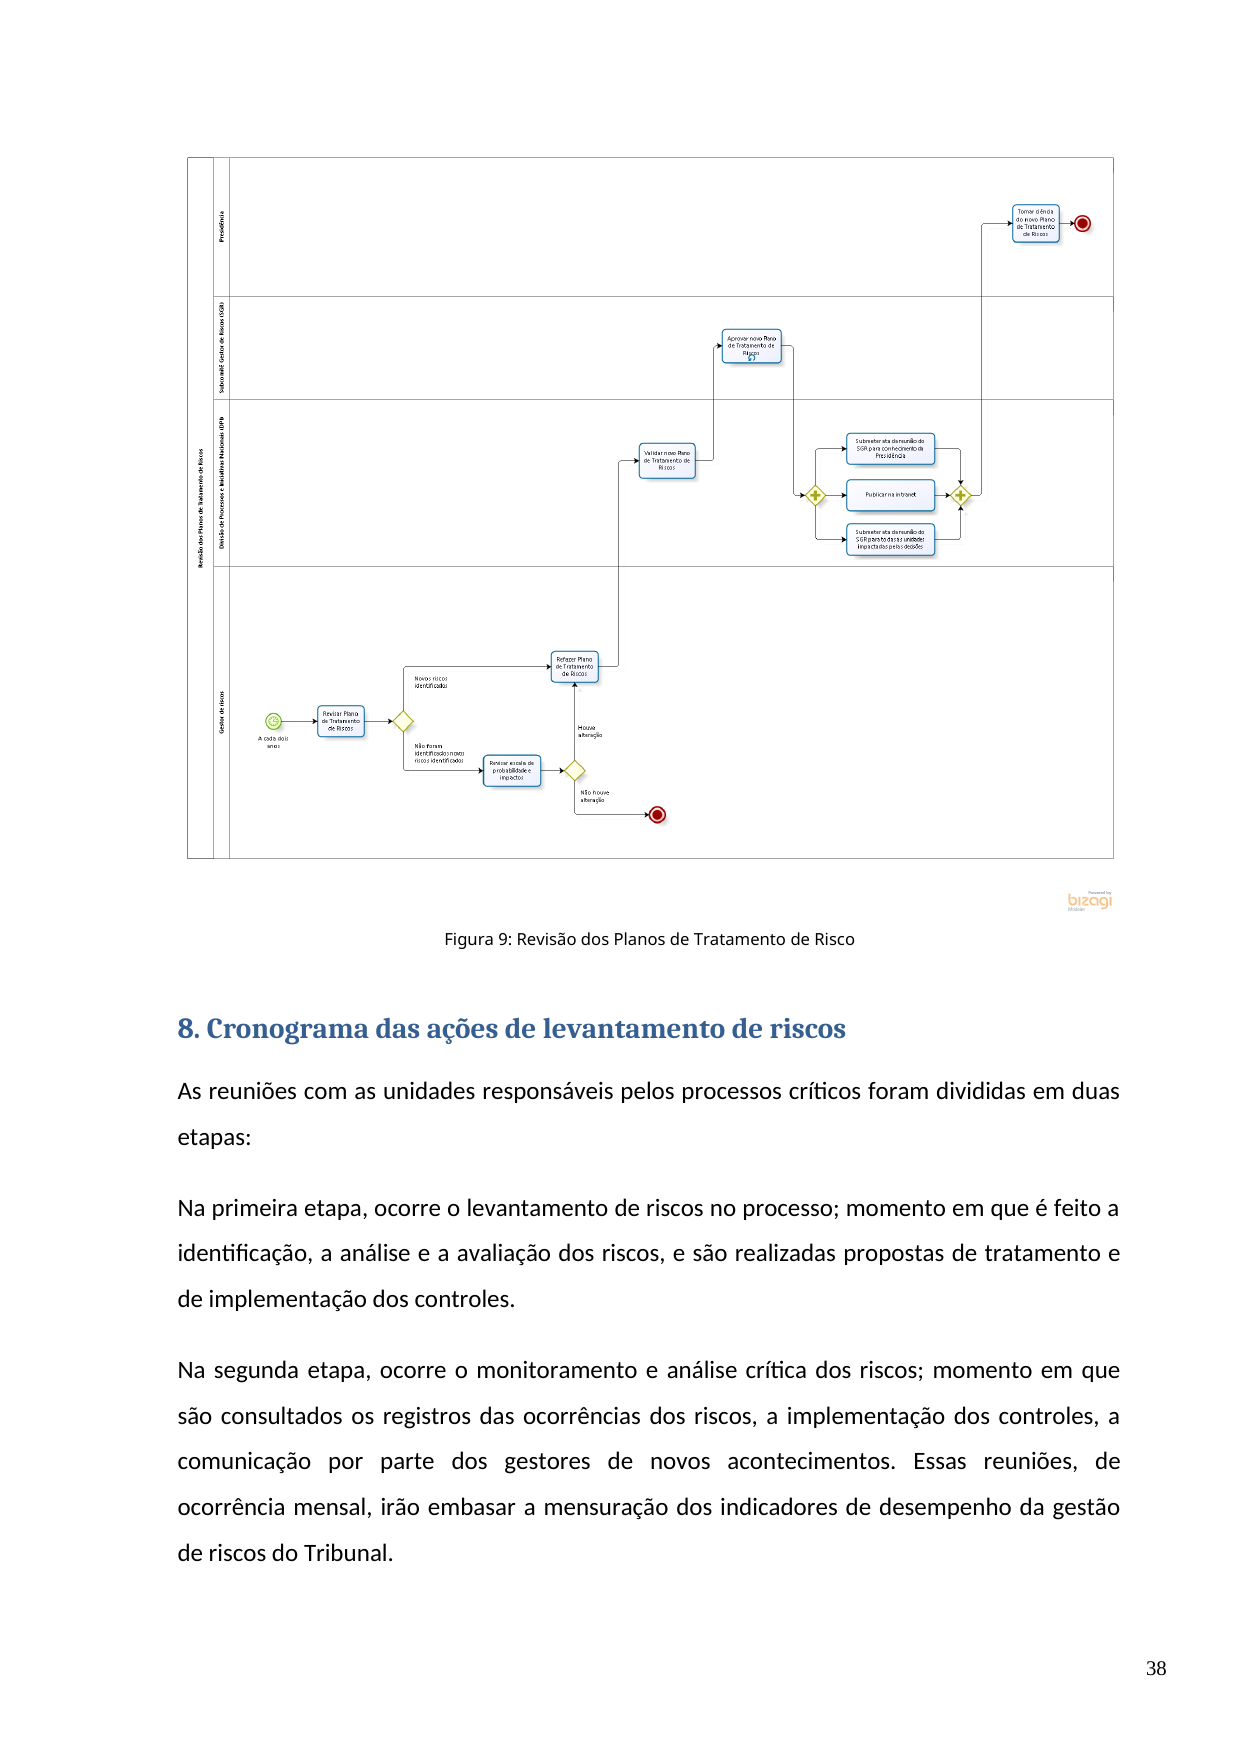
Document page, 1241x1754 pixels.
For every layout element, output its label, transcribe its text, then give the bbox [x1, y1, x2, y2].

text As reuniões com as unidades responsáveis pelos processos críticos foram divididas em duas etapas: [177, 1075, 1122, 1152]
text Na primeira etapa, ocorre o levantamento de riscos no processo; momento em que é feito a identificação, a análise e a avaliação dos riscos, e são realizadas propostas de tratamento e de implementação dos controles. [177, 1192, 1122, 1314]
subtitle 8. Cronograma das ações de levantamento de riscos [177, 1012, 1122, 1045]
text Figura 9: Revisão dos Planos de Tratamento de Risco [177, 917, 1122, 951]
picture [177, 147, 1123, 917]
text Na segunda etapa, ocorre o monitoramento e análise crítica dos riscos; momento em que são consultados os registros das ocorrências dos riscos, a implementação dos controles, a comunicação por parte dos gestores de novos acontecimentos. Essas reuniões, de ocorrência mensal, irão embasar a mensuração dos indicadores de desempenho da gestão de riscos do Tribunal. [177, 1354, 1122, 1567]
